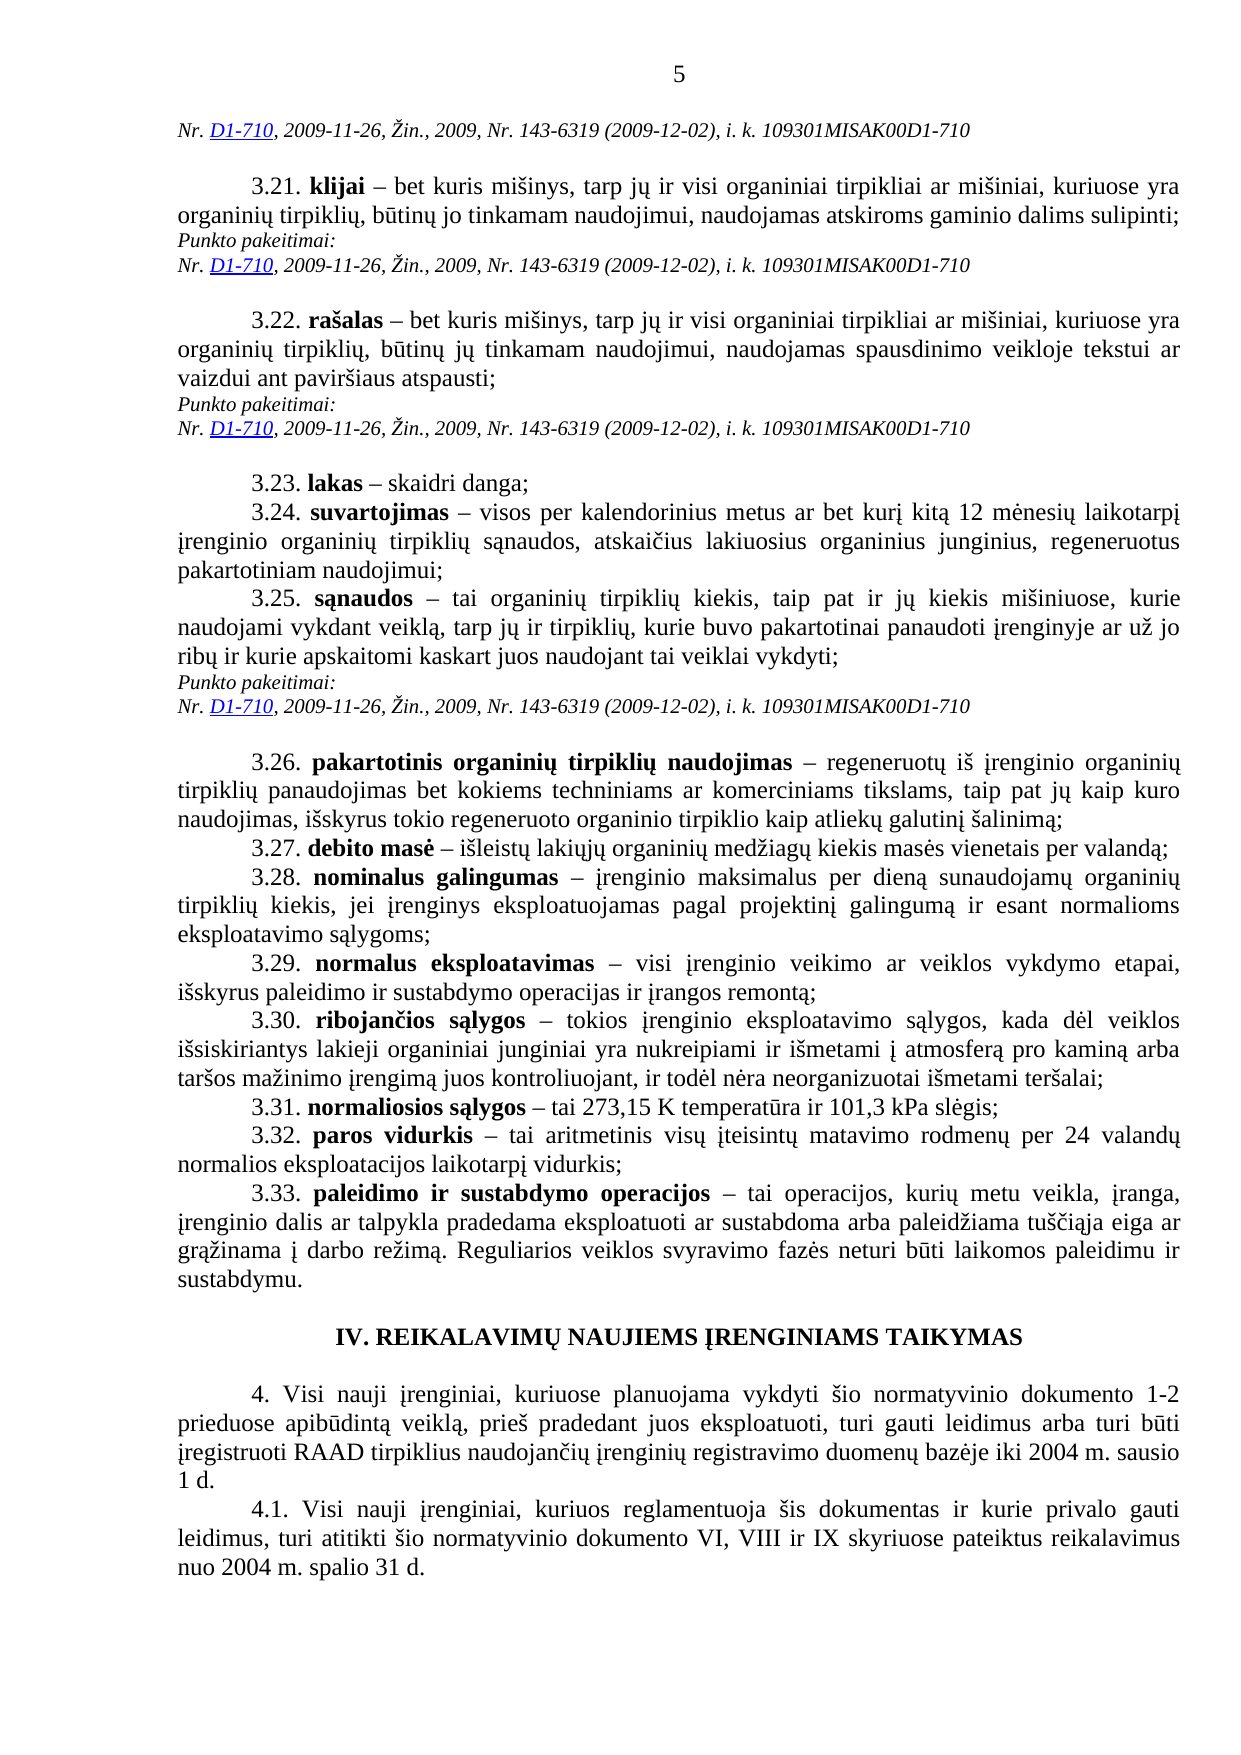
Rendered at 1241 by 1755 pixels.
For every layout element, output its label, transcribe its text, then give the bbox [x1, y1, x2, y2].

text IV. REIKALAVIMŲ NAUJIEMS ĮRENGINIAMS TAIKYMAS [177, 1322, 1181, 1350]
text 3.24. suvartojimas – visos per kalendorinius metus ar bet kurį kitą 12 mėnesių laikotarpį įrenginio organinių tirpiklių sąnaudos, atskaičius lakiuosius organinius junginius, regeneruotus pakartotiniam naudojimui; [177, 497, 1181, 583]
text Punkto pakeitimai: [177, 228, 1181, 252]
text 3.33. paleidimo ir sustabdymo operacijos – tai operacijos, kurių metu veikla, įranga, įrenginio dalis ar talpykla pradedama eksploatuoti ar sustabdoma arba paleidžiama tuščiąja eiga ar grąžinama į darbo režimą. Reguliarios veiklos svyravimo fazės neturi būti laikomos paleidimu ir sustabdymu. [177, 1178, 1181, 1293]
text Nr. D1-710, 2009-11-26, Žin., 2009, Nr. 143-6319 (2009-12-02), i. k. 109301MISAK00D1-710 [177, 118, 1181, 142]
text 3.25. sąnaudos – tai organinių tirpiklių kiekis, taip pat ir jų kiekis mišiniuose, kurie naudojami vykdant veiklą, tarp jų ir tirpiklių, kurie buvo pakartotinai panaudoti įrenginyje ar už jo ribų ir kurie apskaitomi kaskart juos naudojant tai veiklai vykdyti; [177, 583, 1181, 670]
text 3.26. pakartotinis organinių tirpiklių naudojimas – regeneruotų iš įrenginio organinių tirpiklių panaudojimas bet kokiems techniniams ar komerciniams tikslams, taip pat jų kaip kuro naudojimas, išskyrus tokio regeneruoto organinio tirpiklio kaip atliekų galutinį šalinimą; [177, 747, 1181, 833]
text 4.1. Visi nauji įrenginiai, kuriuos reglamentuoja šis dokumentas ir kurie privalo gauti leidimus, turi atitikti šio normatyvinio dokumento VI, VIII ir IX skyriuose pateiktus reikalavimus nuo 2004 m. spalio 31 d. [177, 1494, 1181, 1580]
text 3.31. normaliosios sąlygos – tai 273,15 K temperatūra ir 101,3 kPa slėgis; [177, 1092, 1181, 1120]
text 3.21. klijai – bet kuris mišinys, tarp jų ir visi organiniai tirpikliai ar mišiniai, kuriuose yra organinių tirpiklių, būtinų jo tinkamam naudojimui, naudojamas atskiroms gaminio dalims sulipinti; [177, 171, 1181, 228]
text 3.27. debito masė – išleistų lakiųjų organinių medžiagų kiekis masės vienetais per valandą; [177, 833, 1181, 862]
text 3.22. rašalas – bet kuris mišinys, tarp jų ir visi organiniai tirpikliai ar mišiniai, kuriuose yra organinių tirpiklių, būtinų jų tinkamam naudojimui, naudojamas spausdinimo veikloje tekstui ar vaizdui ant paviršiaus atspausti; [177, 305, 1181, 392]
text 3.28. nominalus galingumas – įrenginio maksimalus per dieną sunaudojamų organinių tirpiklių kiekis, jei įrenginys eksploatuojamas pagal projektinį galingumą ir esant normalioms eksploatavimo sąlygoms; [177, 862, 1181, 948]
text 3.30. ribojančios sąlygos – tokios įrenginio eksploatavimo sąlygos, kada dėl veiklos išsiskiriantys lakieji organiniai junginiai yra nukreipiami ir išmetami į atmosferą pro kaminą arba taršos mažinimo įrengimą juos kontroliuojant, ir todėl nėra neorganizuotai išmetami teršalai; [177, 1005, 1181, 1092]
text Nr. D1-710, 2009-11-26, Žin., 2009, Nr. 143-6319 (2009-12-02), i. k. 109301MISAK00D1-710 [177, 252, 1181, 277]
text 4. Visi nauji įrenginiai, kuriuose planuojama vykdyti šio normatyvinio dokumento 1-2 prieduose apibūdintą veiklą, prieš pradedant juos eksploatuoti, turi gauti leidimus arba turi būti įregistruoti RAAD tirpiklius naudojančių įrenginių registravimo duomenų bazėje iki 2004 m. sausio 1 d. [177, 1379, 1181, 1494]
text 3.29. normalus eksploatavimas – visi įrenginio veikimo ar veiklos vykdymo etapai, išskyrus paleidimo ir sustabdymo operacijas ir įrangos remontą; [177, 948, 1181, 1005]
text 3.32. paros vidurkis – tai aritmetinis visų įteisintų matavimo rodmenų per 24 valandų normalios eksploatacijos laikotarpį vidurkis; [177, 1120, 1181, 1178]
text Punkto pakeitimai: [177, 392, 1181, 416]
text Punkto pakeitimai: [177, 670, 1181, 694]
text 3.23. lakas – skaidri danga; [177, 468, 1181, 497]
text Nr. D1-710, 2009-11-26, Žin., 2009, Nr. 143-6319 (2009-12-02), i. k. 109301MISAK00D1-710 [177, 694, 1181, 718]
text Nr. D1-710, 2009-11-26, Žin., 2009, Nr. 143-6319 (2009-12-02), i. k. 109301MISAK00D1-710 [177, 416, 1181, 440]
